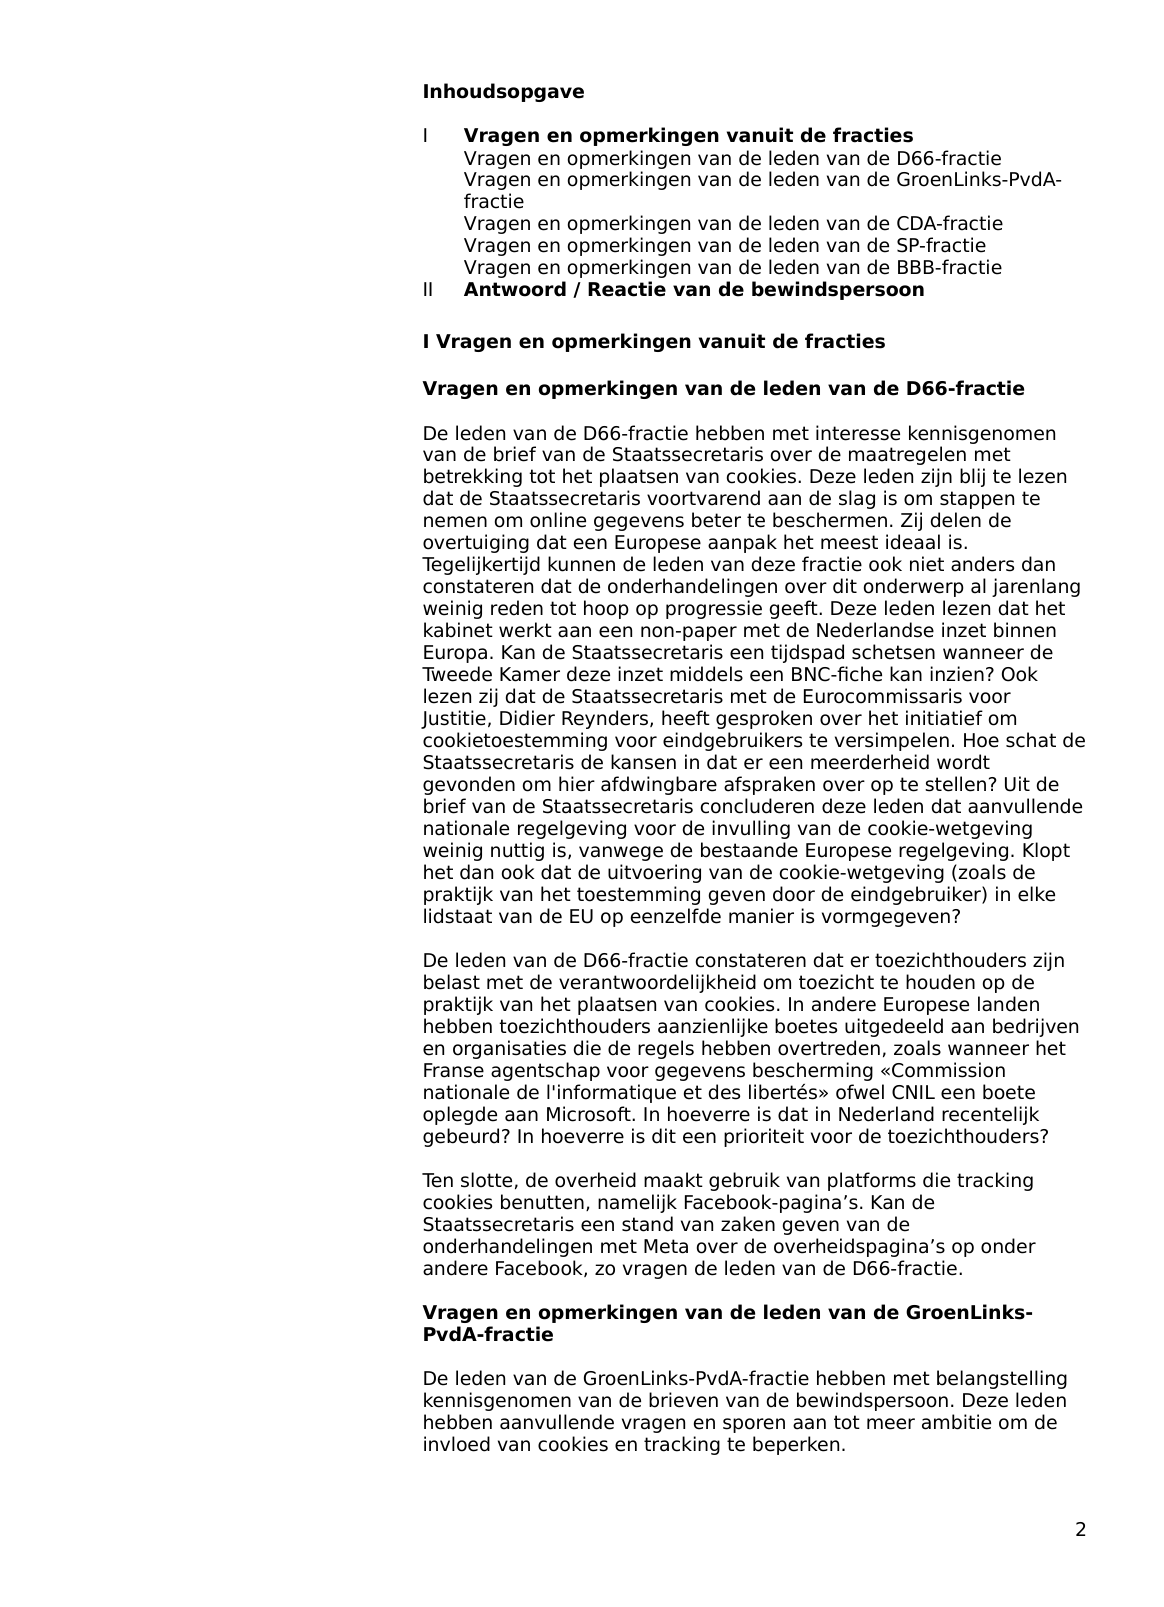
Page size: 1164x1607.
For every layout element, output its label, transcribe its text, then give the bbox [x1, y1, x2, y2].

text De leden van de D66-fractie constateren dat er toezichthouders zijn belast met de verantwoordelijkheid om toezicht te houden op de praktijk van het plaatsen van cookies. In andere Europese landen hebben toezichthouders aanzienlijke boetes uitgedeeld aan bedrijven en organisaties die de regels hebben overtreden, zoals wanneer het Franse agentschap voor gegevens bescherming «Commission nationale de l'informatique et des libertés» ofwel CNIL een boete oplegde aan Microsoft. In hoeverre is dat in Nederland recentelijk gebeurd? In hoeverre is dit een prioriteit voor de toezichthouders? [422, 950, 1087, 1148]
text Vragen en opmerkingen van de leden van de D66-fractie [464, 147, 1087, 169]
subtitle Vragen en opmerkingen van de leden van de GroenLinks-PvdA-fractie [422, 1302, 1087, 1346]
text De leden van de GroenLinks-PvdA-fractie hebben met belangstelling kennisgenomen van de brieven van de bewindspersoon. Deze leden hebben aanvullende vragen en sporen aan tot meer ambitie om de invloed van cookies en tracking te beperken. [422, 1368, 1087, 1456]
text Vragen en opmerkingen van de leden van de GroenLinks-PvdA-fractie [464, 169, 1087, 213]
subtitle Inhoudsopgave [422, 81, 1087, 103]
text Vragen en opmerkingen van de leden van de CDA-fractie [464, 213, 1087, 235]
subtitle I Vragen en opmerkingen vanuit de fracties [422, 331, 1087, 353]
text I Vragen en opmerkingen vanuit de fracties [422, 125, 1087, 147]
subtitle Vragen en opmerkingen van de leden van de D66-fractie [422, 378, 1087, 400]
text Vragen en opmerkingen van de leden van de BBB-fractie [464, 257, 1087, 279]
text II Antwoord / Reactie van de bewindspersoon [422, 279, 1087, 301]
text Ten slotte, de overheid maakt gebruik van platforms die tracking cookies benutten, namelijk Facebook-pagina’s. Kan de Staatssecretaris een stand van zaken geven van de onderhandelingen met Meta over de overheidspagina’s op onder andere Facebook, zo vragen de leden van de D66-fractie. [422, 1170, 1087, 1280]
text Vragen en opmerkingen van de leden van de SP-fractie [464, 235, 1087, 257]
text De leden van de D66-fractie hebben met interesse kennisgenomen van de brief van de Staatssecretaris over de maatregelen met betrekking tot het plaatsen van cookies. Deze leden zijn blij te lezen dat de Staatssecretaris voortvarend aan de slag is om stappen te nemen om online gegevens beter te beschermen. Zij delen de overtuiging dat een Europese aanpak het meest ideaal is. Tegelijkertijd kunnen de leden van deze fractie ook niet anders dan constateren dat de onderhandelingen over dit onderwerp al jarenlang weinig reden tot hoop op progressie geeft. Deze leden lezen dat het kabinet werkt aan een non-paper met de Nederlandse inzet binnen Europa. Kan de Staatssecretaris een tijdspad schetsen wanneer de Tweede Kamer deze inzet middels een BNC-fiche kan inzien? Ook lezen zij dat de Staatssecretaris met de Eurocommissaris voor Justitie, Didier Reynders, heeft gesproken over het initiatief om cookietoestemming voor eindgebruikers te versimpelen. Hoe schat de Staatssecretaris de kansen in dat er een meerderheid wordt gevonden om hier afdwingbare afspraken over op te stellen? Uit de brief van de Staatssecretaris concluderen deze leden dat aanvullende nationale regelgeving voor de invulling van de cookie-wetgeving weinig nuttig is, vanwege de bestaande Europese regelgeving. Klopt het dan ook dat de uitvoering van de cookie-wetgeving (zoals de praktijk van het toestemming geven door de eindgebruiker) in elke lidstaat van de EU op eenzelfde manier is vormgegeven? [422, 422, 1087, 928]
